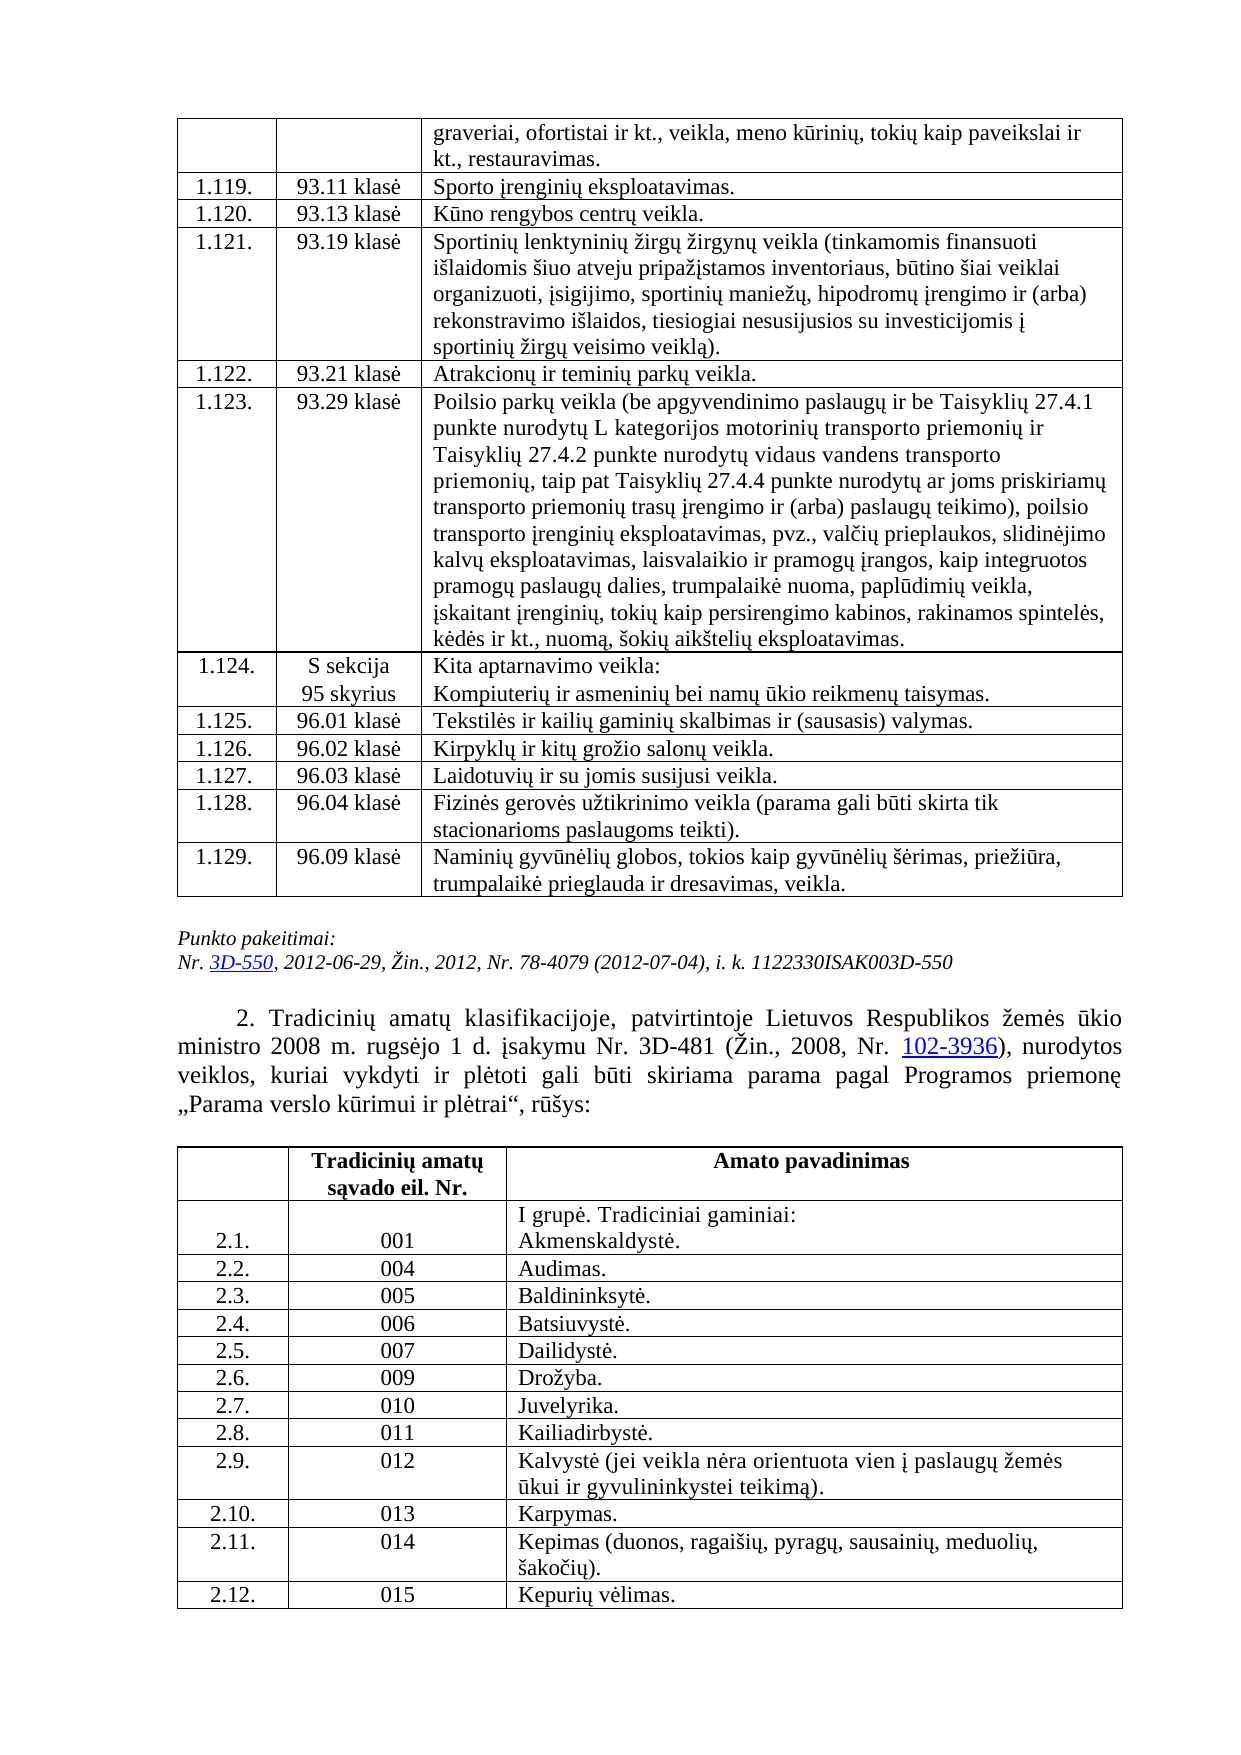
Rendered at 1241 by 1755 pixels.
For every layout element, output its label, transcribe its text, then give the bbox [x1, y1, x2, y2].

table_cell Kirpyklų ir kitų grožio salonų veikla. [422, 735, 1122, 761]
table_cell 2.6. [178, 1365, 288, 1391]
table_cell Kalvystė (jei veikla nėra orientuota vien į paslaugų žemės ūkui ir gyvulininkystei teikimą). [507, 1447, 1122, 1499]
table_cell Batsiuvystė. [507, 1310, 1122, 1336]
table_cell 014 [289, 1528, 506, 1581]
table_cell 013 [289, 1500, 506, 1527]
table_cell Karpymas. [507, 1500, 1122, 1527]
table_cell 2.8. [178, 1419, 288, 1446]
table_cell Kepimas (duonos, ragaišių, pyragų, sausainių, meduolių, šakočių). [507, 1528, 1122, 1581]
table_cell 93.13 klasė [277, 200, 421, 227]
table_cell 96.04 klasė [277, 790, 421, 842]
table_header Amato pavadinimas [507, 1148, 1122, 1200]
table_cell Sportinių lenktyninių žirgų žirgynų veikla (tinkamomis finansuoti išlaidomis šiuo atveju pripažįstamos inventoriaus, būtino šiai veiklai organizuoti, įsigijimo, sportinių maniežų, hipodromų įrengimo ir (arba) rekonstravimo išlaidos, tiesiogiai nesusijusios su investicijomis į sportinių žirgų veisimo veiklą). [422, 228, 1122, 359]
table_cell 1.121. [178, 228, 276, 359]
table_cell 2.3. [178, 1282, 288, 1309]
table_cell 95 skyrius [277, 679, 421, 706]
table_cell 1.125. [178, 707, 276, 734]
text Punkto pakeitimai: [177, 926, 1122, 950]
table_cell graveriai, ofortistai ir kt., veikla, meno kūrinių, tokių kaip paveikslai ir kt., restauravimas. [422, 119, 1122, 172]
table_cell Sporto įrenginių eksploatavimas. [422, 173, 1122, 199]
table_header [178, 1148, 288, 1200]
table_cell 006 [289, 1310, 506, 1336]
table_cell Kūno rengybos centrų veikla. [422, 200, 1122, 227]
table_cell 2.7. [178, 1392, 288, 1418]
table_cell Atrakcionų ir teminių parkų veikla. [422, 361, 1122, 387]
table_cell 2.2. [178, 1255, 288, 1281]
table_cell 93.29 klasė [277, 388, 421, 651]
table_cell 1.129. [178, 843, 276, 896]
table_cell 1.126. [178, 735, 276, 761]
table_cell 007 [289, 1337, 506, 1363]
table_cell [178, 119, 276, 172]
table_cell Audimas. [507, 1255, 1122, 1281]
table_cell 1.119. [178, 173, 276, 199]
table_cell 96.02 klasė [277, 735, 421, 761]
table_cell 1.127. [178, 762, 276, 788]
table_cell 011 [289, 1419, 506, 1446]
table_header Tradicinių amatų sąvado eil. Nr. [289, 1148, 506, 1200]
table_cell [178, 1201, 288, 1227]
table_cell 1.123. [178, 388, 276, 651]
table_cell 2.11. [178, 1528, 288, 1581]
table_cell Tekstilės ir kailių gaminių skalbimas ir (sausasis) valymas. [422, 707, 1122, 734]
table_cell S sekcija [277, 653, 421, 679]
table_cell Kailiadirbystė. [507, 1419, 1122, 1446]
table_cell 015 [289, 1582, 506, 1608]
table_cell Dailidystė. [507, 1337, 1122, 1363]
table_cell 2.12. [178, 1582, 288, 1608]
text 2. Tradicinių amatų klasifikacijoje, patvirtintoje Lietuvos Respublikos žemės ūkio ministro 2008 m. rugsėjo 1 d. įsakymu Nr. 3D-481 (Žin., 2008, Nr. 102-3936), nurodytos veiklos, kuriai vykdyti ir plėtoti gali būti skiriama parama pagal Programos priemonę „Parama verslo kūrimui ir plėtrai“, rūšys: [177, 1003, 1122, 1118]
table_cell 2.10. [178, 1500, 288, 1527]
table_cell 2.1. [178, 1228, 288, 1254]
table_cell 96.09 klasė [277, 843, 421, 896]
table_cell 96.03 klasė [277, 762, 421, 788]
table_cell Fizinės gerovės užtikrinimo veikla (parama gali būti skirta tik stacionarioms paslaugoms teikti). [422, 790, 1122, 842]
table_cell Kompiuterių ir asmeninių bei namų ūkio reikmenų taisymas. [422, 679, 1122, 706]
table_cell 1.124. [178, 653, 276, 706]
table_cell [277, 119, 421, 172]
table_cell 93.21 klasė [277, 361, 421, 387]
table_cell 012 [289, 1447, 506, 1499]
table_cell Baldininksytė. [507, 1282, 1122, 1309]
table_cell 1.128. [178, 790, 276, 842]
table_cell Poilsio parkų veikla (be apgyvendinimo paslaugų ir be Taisyklių 27.4.1 punkte nurodytų L kategorijos motorinių transporto priemonių ir Taisyklių 27.4.2 punkte nurodytų vidaus vandens transporto priemonių, taip pat Taisyklių 27.4.4 punkte nurodytų ar joms priskiriamų transporto priemonių trasų įrengimo ir (arba) paslaugų teikimo), poilsio transporto įrenginių eksploatavimas, pvz., valčių prieplaukos, slidinėjimo kalvų eksploatavimas, laisvalaikio ir pramogų įrangos, kaip integruotos pramogų paslaugų dalies, trumpalaikė nuoma, paplūdimių veikla, įskaitant įrenginių, tokių kaip persirengimo kabinos, rakinamos spintelės, kėdės ir kt., nuomą, šokių aikštelių eksploatavimas. [422, 388, 1122, 651]
table_cell 009 [289, 1365, 506, 1391]
table_cell Laidotuvių ir su jomis susijusi veikla. [422, 762, 1122, 788]
table_cell 1.122. [178, 361, 276, 387]
table_cell [289, 1201, 506, 1227]
table_cell Drožyba. [507, 1365, 1122, 1391]
table_cell 001 [289, 1228, 506, 1254]
table_cell 93.19 klasė [277, 228, 421, 359]
table_cell 1.120. [178, 200, 276, 227]
table_cell 2.4. [178, 1310, 288, 1336]
table_cell Naminių gyvūnėlių globos, tokios kaip gyvūnėlių šėrimas, priežiūra, trumpalaikė prieglauda ir dresavimas, veikla. [422, 843, 1122, 896]
table_cell Akmenskaldystė. [507, 1228, 1122, 1254]
table_cell 96.01 klasė [277, 707, 421, 734]
text Nr. 3D-550, 2012-06-29, Žin., 2012, Nr. 78-4079 (2012-07-04), i. k. 1122330ISAK003D-550 [177, 950, 1122, 974]
table_cell I grupė. Tradiciniai gaminiai: [507, 1201, 1122, 1227]
table_cell 004 [289, 1255, 506, 1281]
table_cell 93.11 klasė [277, 173, 421, 199]
table_cell 2.5. [178, 1337, 288, 1363]
table_cell Kepurių vėlimas. [507, 1582, 1122, 1608]
table_cell 2.9. [178, 1447, 288, 1499]
table_cell 005 [289, 1282, 506, 1309]
table_cell Juvelyrika. [507, 1392, 1122, 1418]
table_cell Kita aptarnavimo veikla: [422, 653, 1122, 679]
table_cell 010 [289, 1392, 506, 1418]
